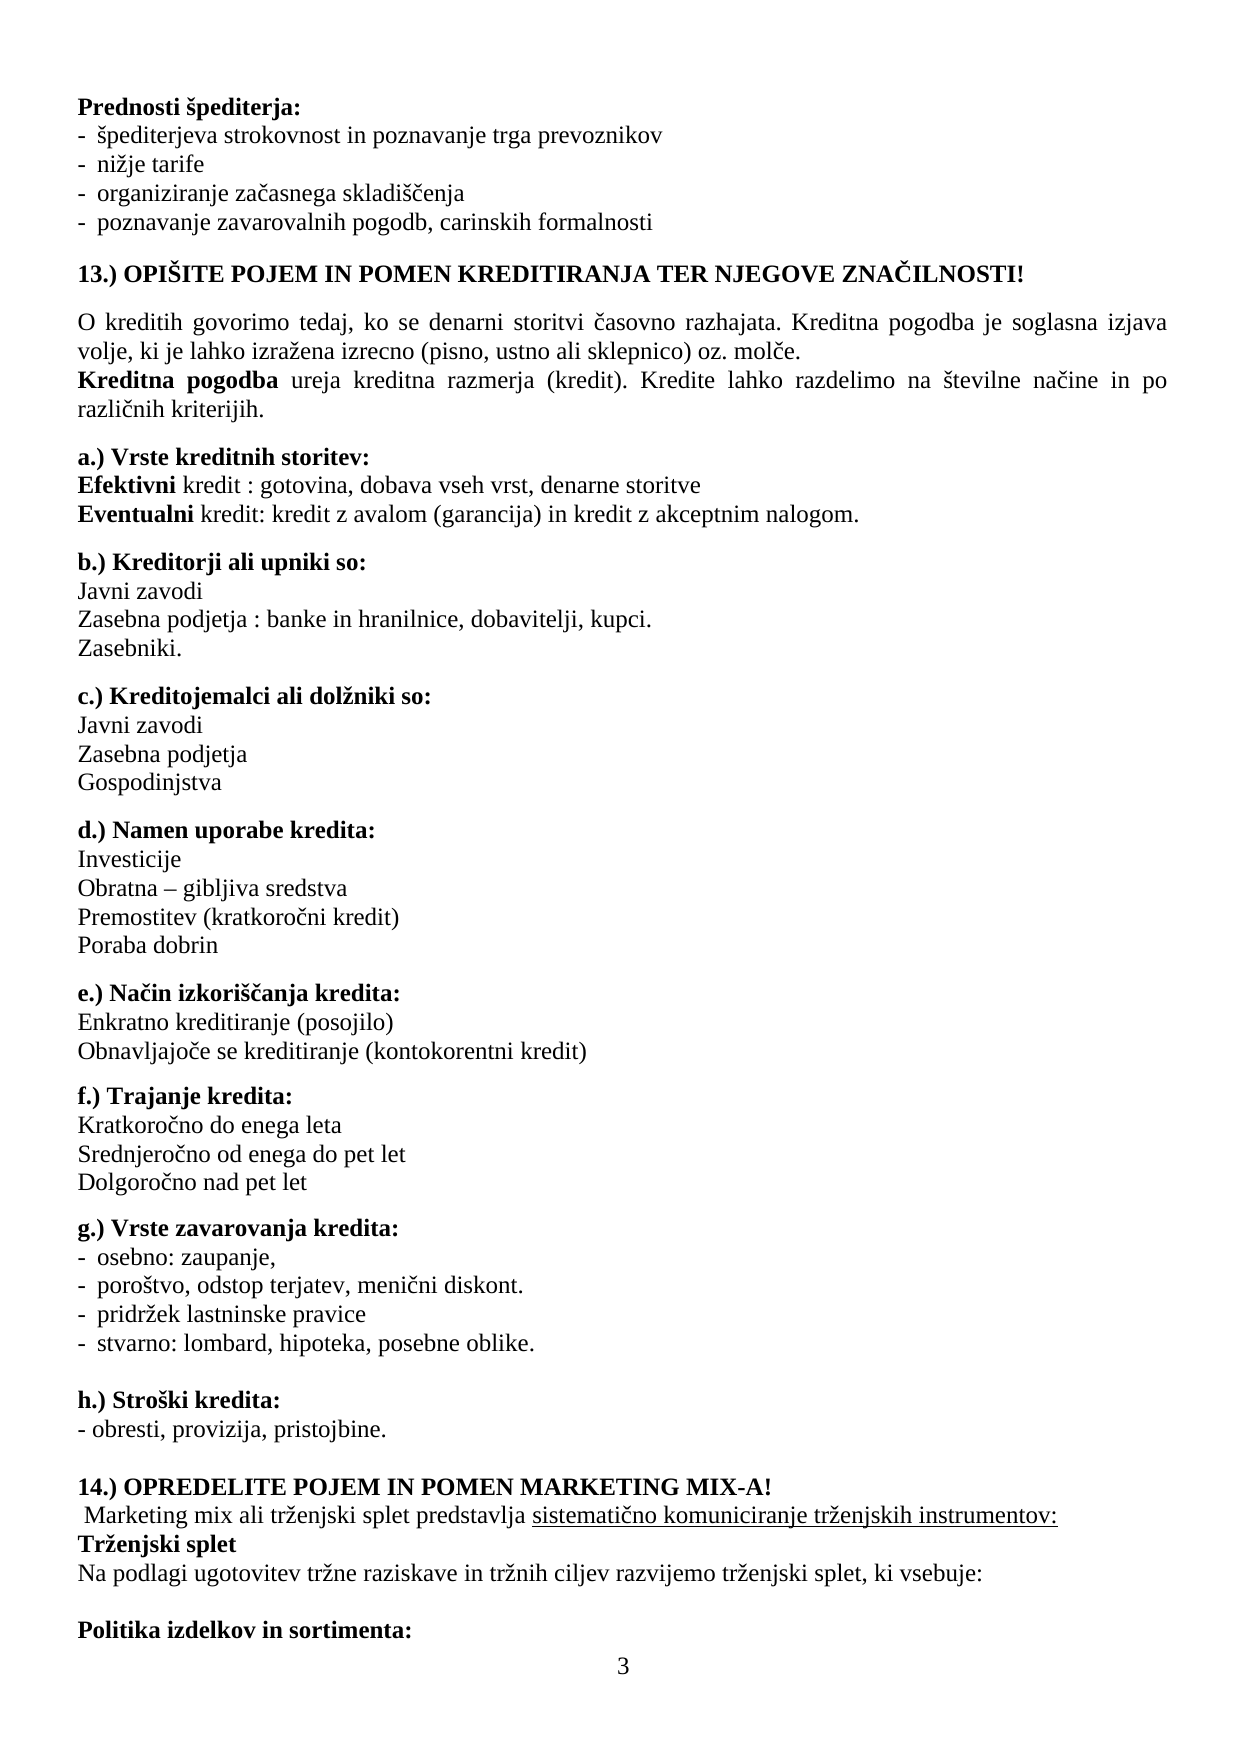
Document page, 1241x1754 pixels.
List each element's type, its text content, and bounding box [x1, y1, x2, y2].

subtitle Trženjski splet [77, 1529, 1169, 1558]
text Gospodinjstva [77, 767, 1169, 796]
text Politika izdelkov in sortimenta: [77, 1616, 1169, 1644]
text a.) Vrste kreditnih storitev: [77, 442, 1169, 470]
text g.) Vrste zavarovanja kredita: [77, 1213, 1169, 1242]
text 14.) OPREDELITE POJEM IN POMEN MARKETING MIX-A! [77, 1472, 1169, 1501]
text f.) Trajanje kredita: [77, 1081, 1169, 1110]
text b.) Kreditorji ali upniki so: [77, 547, 1169, 576]
text Dolgoročno nad pet let [77, 1167, 1169, 1196]
text 13.) OPIŠITE POJEM IN POMEN KREDITIRANJA TER NJEGOVE ZNAČILNOSTI! [77, 259, 1169, 288]
text Poraba dobrin [77, 930, 1169, 959]
list organiziranje začasnega skladiščenja [77, 178, 1169, 207]
text Javni zavodi [77, 710, 1169, 739]
text Eventualni kredit: kredit z avalom (garancija) in kredit z akceptnim nalogom. [77, 499, 1169, 528]
list poznavanje zavarovalnih pogodb, carinskih formalnosti [77, 207, 1169, 235]
text h.) Stroški kredita: [77, 1386, 1169, 1414]
text - obresti, provizija, pristojbine. [77, 1414, 1169, 1443]
list špediterjeva strokovnost in poznavanje trga prevoznikov [77, 120, 1169, 149]
text Zasebniki. [77, 633, 1169, 662]
text Kratkoročno do enega leta [77, 1110, 1169, 1139]
text Marketing mix ali trženjski splet predstavlja sistematično komuniciranje trženjskih instrumentov: [77, 1501, 1169, 1529]
text d.) Namen uporabe kredita: [77, 815, 1169, 844]
list pridržek lastninske pravice [77, 1299, 1169, 1328]
text Obratna – gibljiva sredstva [77, 873, 1169, 902]
list osebno: zaupanje, [77, 1242, 1169, 1271]
text Premostitev (kratkoročni kredit) [77, 902, 1169, 930]
text Prednosti špediterja: [77, 92, 1169, 120]
text Kreditna pogodba ureja kreditna razmerja (kredit). Kredite lahko razdelimo na številne načine in po različnih kriterijih. [77, 365, 1169, 422]
list nižje tarife [77, 149, 1169, 178]
text Na podlagi ugotovitev tržne raziskave in tržnih ciljev razvijemo trženjski splet, ki vsebuje: [77, 1558, 1169, 1587]
list stvarno: lombard, hipoteka, posebne oblike. [77, 1328, 1169, 1357]
text Srednjeročno od enega do pet let [77, 1139, 1169, 1167]
text Enkratno kreditiranje (posojilo) [77, 1007, 1169, 1036]
list poroštvo, odstop terjatev, menični diskont. [77, 1271, 1169, 1299]
text Zasebna podjetja : banke in hranilnice, dobavitelji, kupci. [77, 604, 1169, 633]
text c.) Kreditojemalci ali dolžniki so: [77, 681, 1169, 710]
text Investicije [77, 844, 1169, 873]
text Javni zavodi [77, 576, 1169, 604]
text O kreditih govorimo tedaj, ko se denarni storitvi časovno razhajata. Kreditna pogodba je soglasna izjava volje, ki je lahko izražena izrecno (pisno, ustno ali sklepnico) oz. molče. [77, 307, 1169, 365]
text Obnavljajoče se kreditiranje (kontokorentni kredit) [77, 1036, 1169, 1064]
text Zasebna podjetja [77, 739, 1169, 767]
text e.) Način izkoriščanja kredita: [77, 978, 1169, 1007]
text Efektivni kredit : gotovina, dobava vseh vrst, denarne storitve [77, 470, 1169, 499]
